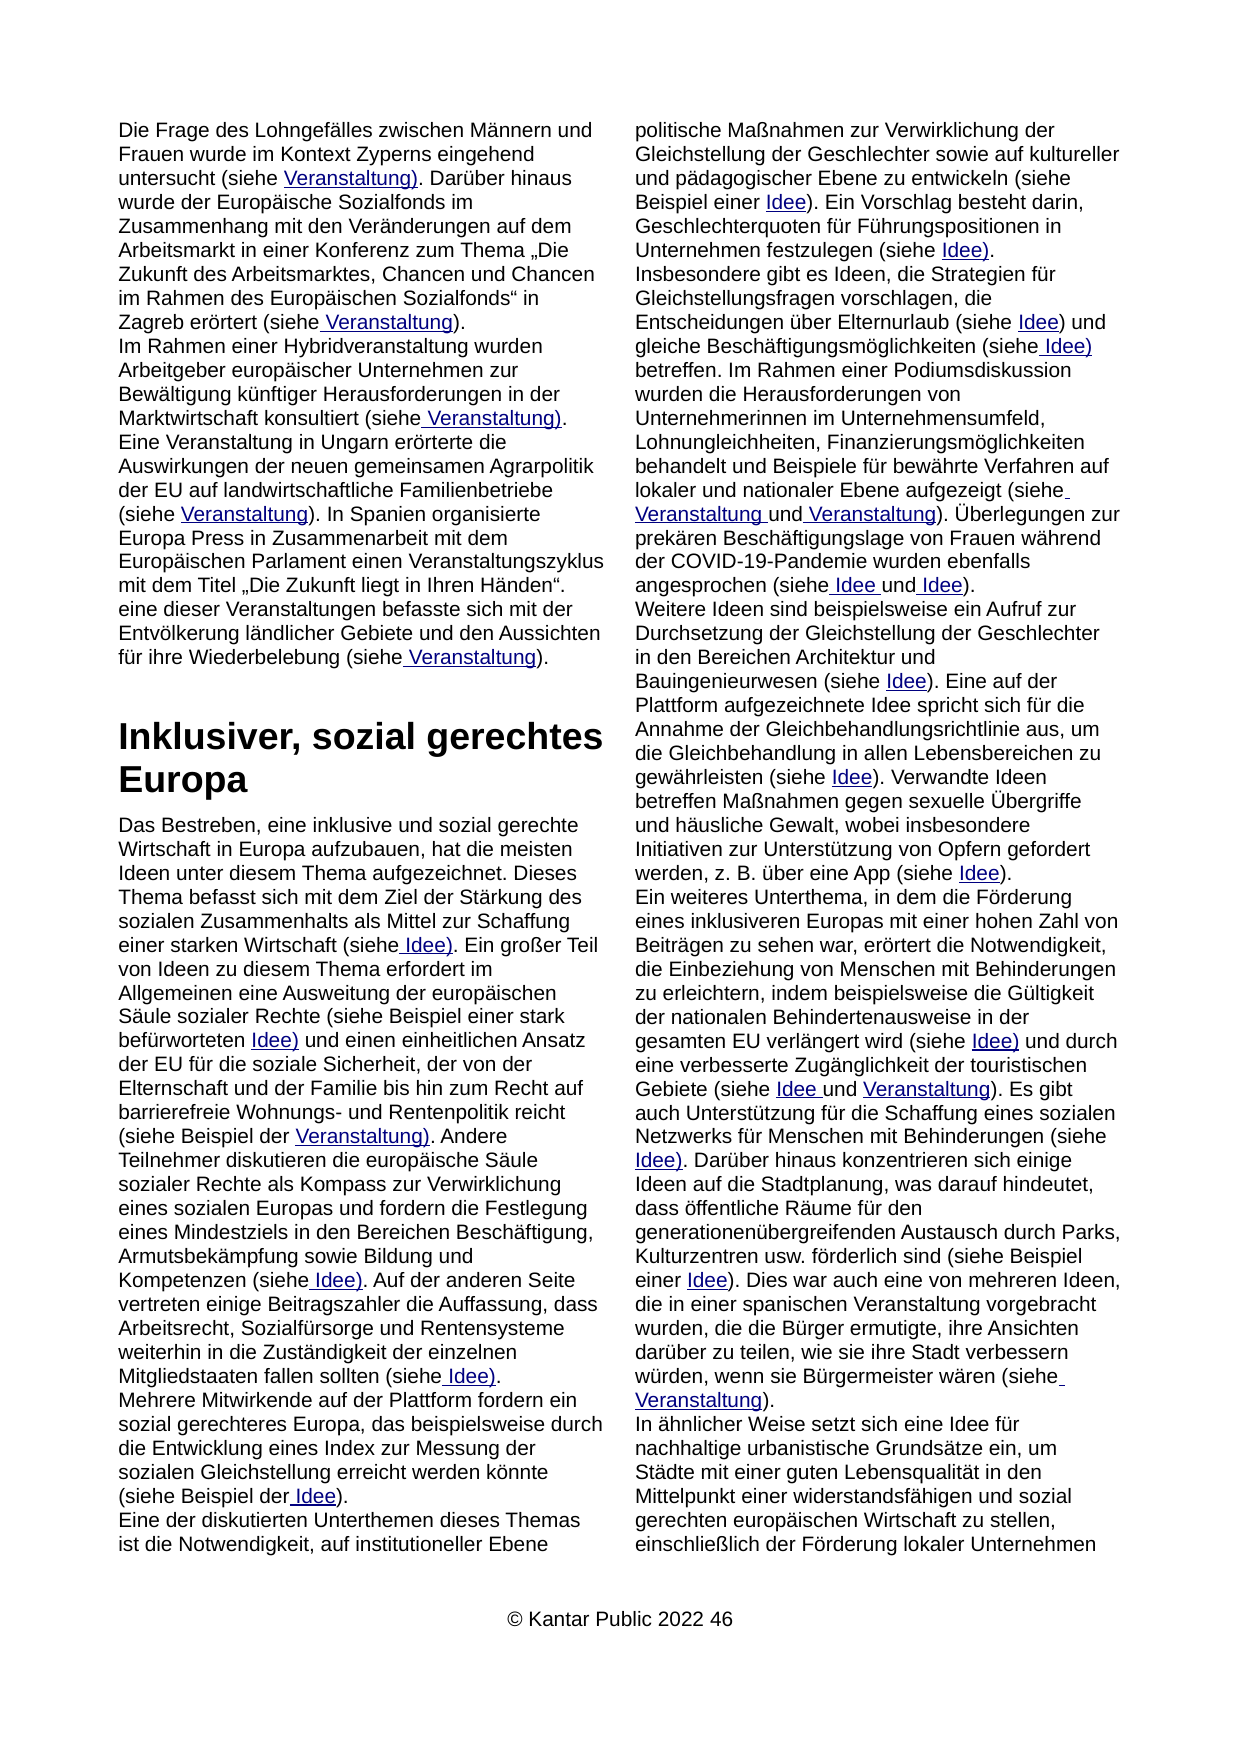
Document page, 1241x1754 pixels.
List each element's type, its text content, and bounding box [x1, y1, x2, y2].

text In ähnlicher Weise setzt sich eine Idee für nachhaltige urbanistische Grundsätze ein, um Städte mit einer guten Lebensqualität in den Mittelpunkt einer widerstandsfähigen und sozial gerechten europäischen Wirtschaft zu stellen, einschließlich der Förderung lokaler Unternehmen [635, 1412, 1122, 1556]
text Im Rahmen einer Hybridveranstaltung wurden Arbeitgeber europäischer Unternehmen zur Bewältigung künftiger Herausforderungen in der Marktwirtschaft konsultiert (siehe Veranstaltung). [118, 334, 605, 429]
text Weitere Ideen sind beispielsweise ein Aufruf zur Durchsetzung der Gleichstellung der Geschlechter in den Bereichen Architektur und Bauingenieurwesen (siehe Idee). Eine auf der Plattform aufgezeichnete Idee spricht sich für die Annahme der Gleichbehandlungsrichtlinie aus, um die Gleichbehandlung in allen Lebensbereichen zu gewährleisten (siehe Idee). Verwandte Ideen betreffen Maßnahmen gegen sexuelle Übergriffe und häusliche Gewalt, wobei insbesondere Initiativen zur Unterstützung von Opfern gefordert werden, z. B. über eine App (siehe Idee). [635, 597, 1122, 885]
text Ein weiteres Unterthema, in dem die Förderung eines inklusiveren Europas mit einer hohen Zahl von Beiträgen zu sehen war, erörtert die Notwendigkeit, die Einbeziehung von Menschen mit Behinderungen zu erleichtern, indem beispielsweise die Gültigkeit der nationalen Behindertenausweise in der gesamten EU verlängert wird (siehe Idee) und durch eine verbesserte Zugänglichkeit der touristischen Gebiete (siehe Idee und Veranstaltung). Es gibt auch Unterstützung für die Schaffung eines sozialen Netzwerks für Menschen mit Behinderungen (siehe Idee). Darüber hinaus konzentrieren sich einige Ideen auf die Stadtplanung, was darauf hindeutet, dass öffentliche Räume für den generationenübergreifenden Austausch durch Parks, Kulturzentren usw. förderlich sind (siehe Beispiel einer Idee). Dies war auch eine von mehreren Ideen, die in einer spanischen Veranstaltung vorgebracht wurden, die die Bürger ermutigte, ihre Ansichten darüber zu teilen, wie sie ihre Stadt verbessern würden, wenn sie Bürgermeister wären (siehe Veranstaltung). [635, 885, 1122, 1412]
text politische Maßnahmen zur Verwirklichung der Gleichstellung der Geschlechter sowie auf kultureller und pädagogischer Ebene zu entwickeln (siehe Beispiel einer Idee). Ein Vorschlag besteht darin, Geschlechterquoten für Führungspositionen in Unternehmen festzulegen (siehe Idee). Insbesondere gibt es Ideen, die Strategien für Gleichstellungsfragen vorschlagen, die Entscheidungen über Elternurlaub (siehe Idee) und gleiche Beschäftigungsmöglichkeiten (siehe Idee) betreffen. Im Rahmen einer Podiumsdiskussion wurden die Herausforderungen von Unternehmerinnen im Unternehmensumfeld, Lohnungleichheiten, Finanzierungsmöglichkeiten behandelt und Beispiele für bewährte Verfahren auf lokaler und nationaler Ebene aufgezeigt (siehe Veranstaltung und Veranstaltung). Überlegungen zur prekären Beschäftigungslage von Frauen während der COVID-19-Pandemie wurden ebenfalls angesprochen (siehe Idee und Idee). [635, 118, 1122, 597]
text Eine Veranstaltung in Ungarn erörterte die Auswirkungen der neuen gemeinsamen Agrarpolitik der EU auf landwirtschaftliche Familienbetriebe (siehe Veranstaltung). In Spanien organisierte Europa Press in Zusammenarbeit mit dem Europäischen Parlament einen Veranstaltungszyklus mit dem Titel „Die Zukunft liegt in Ihren Händen“. eine dieser Veranstaltungen befasste sich mit der Entvölkerung ländlicher Gebiete und den Aussichten für ihre Wiederbelebung (siehe Veranstaltung). [118, 429, 605, 669]
subtitle Inklusiver, sozial gerechtes Europa [118, 714, 605, 800]
text Das Bestreben, eine inklusive und sozial gerechte Wirtschaft in Europa aufzubauen, hat die meisten Ideen unter diesem Thema aufgezeichnet. Dieses Thema befasst sich mit dem Ziel der Stärkung des sozialen Zusammenhalts als Mittel zur Schaffung einer starken Wirtschaft (siehe Idee). Ein großer Teil von Ideen zu diesem Thema erfordert im Allgemeinen eine Ausweitung der europäischen Säule sozialer Rechte (siehe Beispiel einer stark befürworteten Idee) und einen einheitlichen Ansatz der EU für die soziale Sicherheit, der von der Elternschaft und der Familie bis hin zum Recht auf barrierefreie Wohnungs- und Rentenpolitik reicht (siehe Beispiel der Veranstaltung). Andere Teilnehmer diskutieren die europäische Säule sozialer Rechte als Kompass zur Verwirklichung eines sozialen Europas und fordern die Festlegung eines Mindestziels in den Bereichen Beschäftigung, Armutsbekämpfung sowie Bildung und Kompetenzen (siehe Idee). Auf der anderen Seite vertreten einige Beitragszahler die Auffassung, dass Arbeitsrecht, Sozialfürsorge und Rentensysteme weiterhin in die Zuständigkeit der einzelnen Mitgliedstaaten fallen sollten (siehe Idee). [118, 813, 605, 1388]
text Eine der diskutierten Unterthemen dieses Themas ist die Notwendigkeit, auf institutioneller Ebene [118, 1507, 605, 1555]
text Die Frage des Lohngefälles zwischen Männern und Frauen wurde im Kontext Zyperns eingehend untersucht (siehe Veranstaltung). Darüber hinaus wurde der Europäische Sozialfonds im Zusammenhang mit den Veränderungen auf dem Arbeitsmarkt in einer Konferenz zum Thema „Die Zukunft des Arbeitsmarktes, Chancen und Chancen im Rahmen des Europäischen Sozialfonds“ in Zagreb erörtert (siehe Veranstaltung). [118, 118, 605, 334]
text Mehrere Mitwirkende auf der Plattform fordern ein sozial gerechteres Europa, das beispielsweise durch die Entwicklung eines Index zur Messung der sozialen Gleichstellung erreicht werden könnte (siehe Beispiel der Idee). [118, 1388, 605, 1507]
